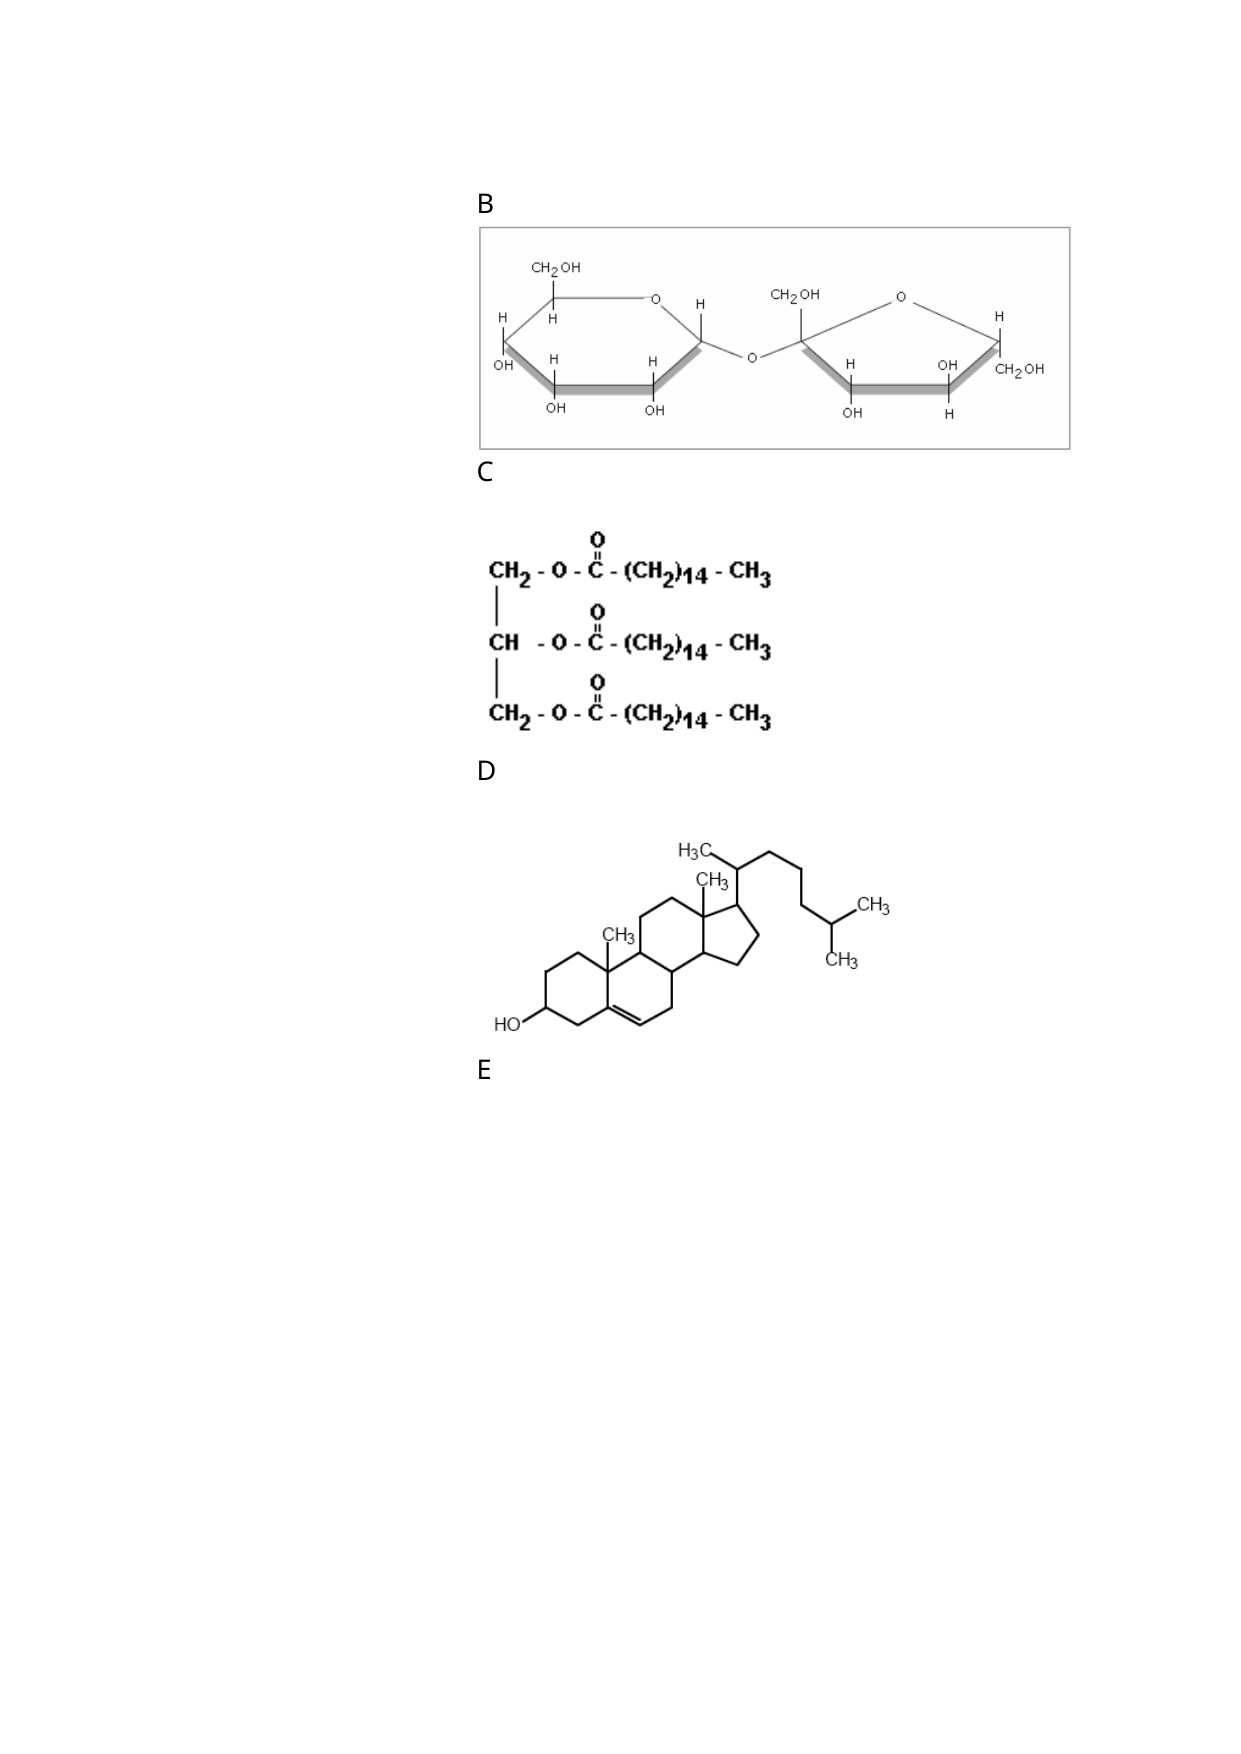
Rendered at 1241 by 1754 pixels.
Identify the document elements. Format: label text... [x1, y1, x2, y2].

picture [476, 221, 1074, 452]
picture [476, 825, 906, 1049]
text B [476, 184, 1047, 221]
picture [476, 526, 787, 751]
text E [476, 1050, 1047, 1087]
text C [476, 453, 1047, 489]
text D [476, 751, 1047, 788]
